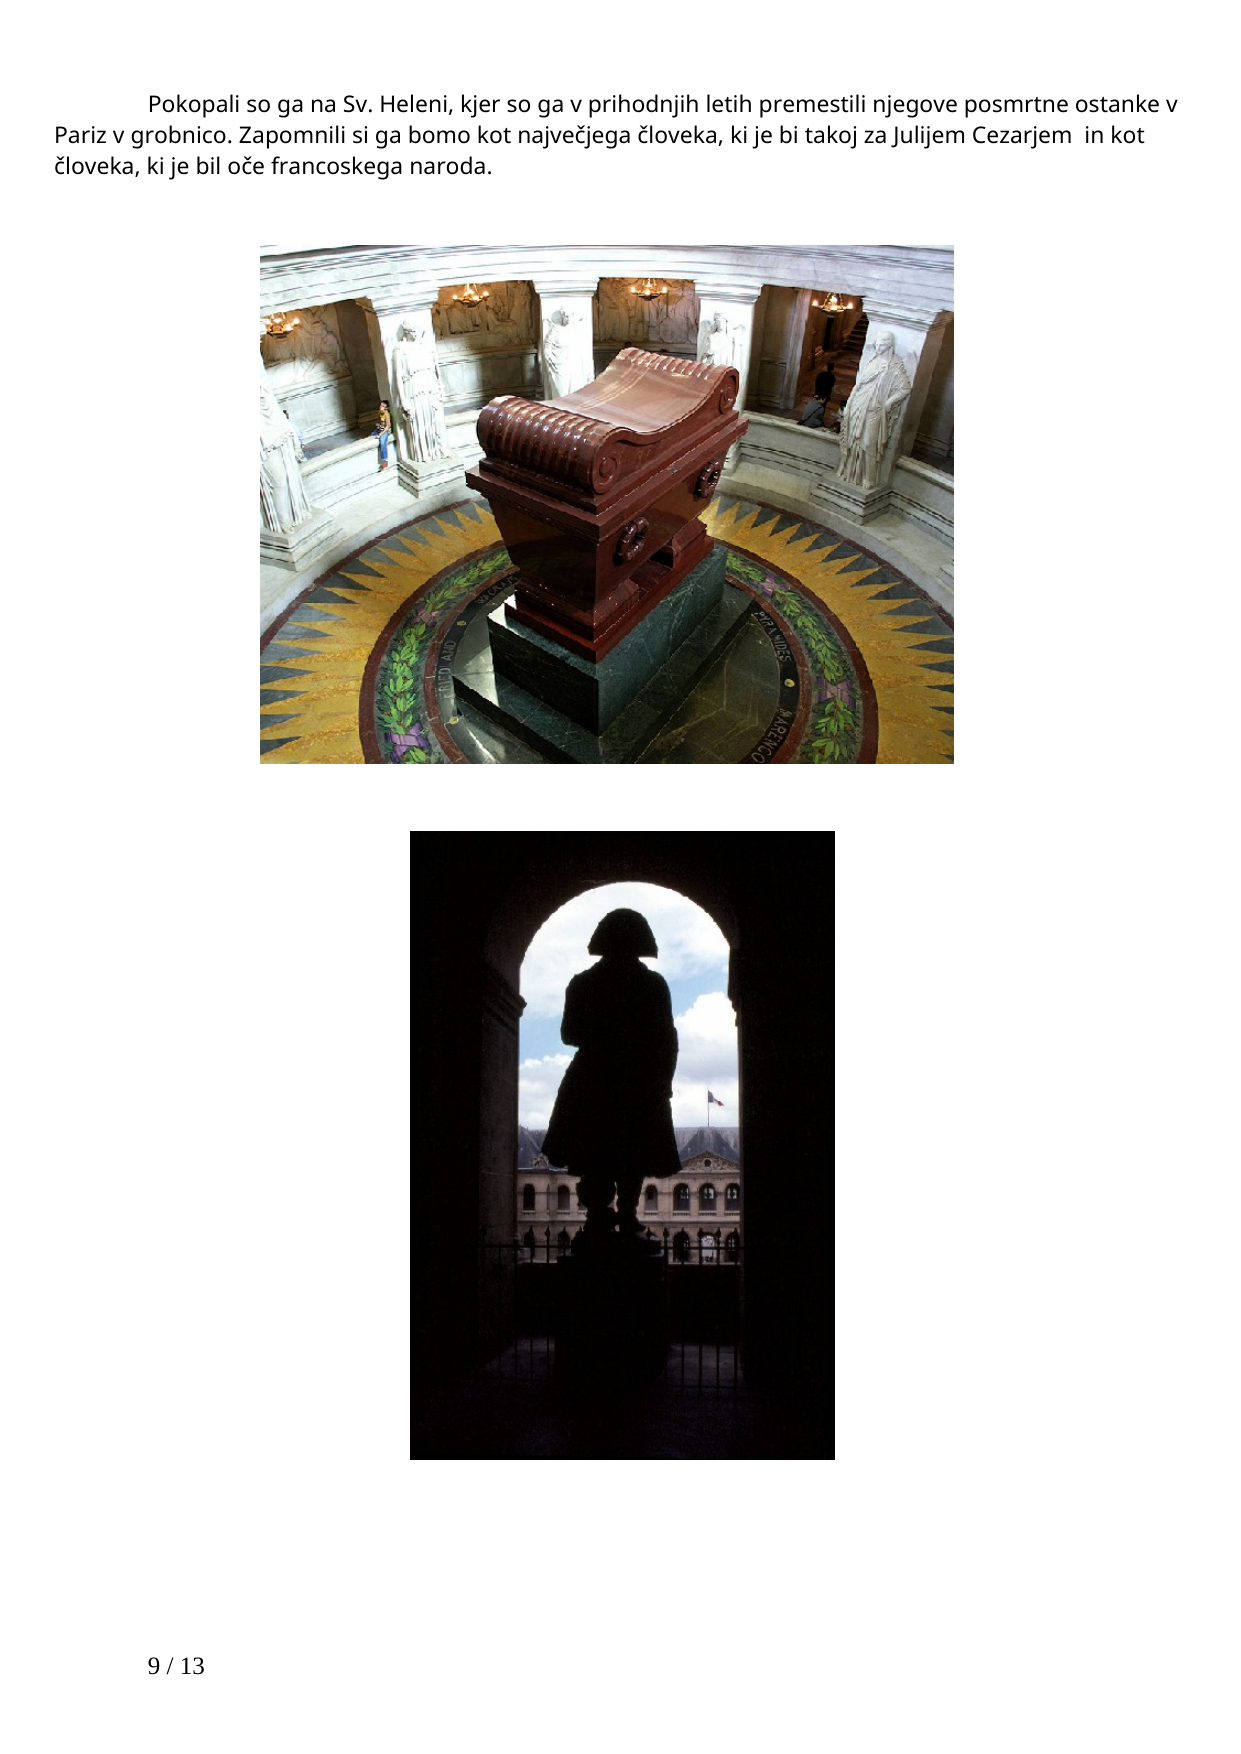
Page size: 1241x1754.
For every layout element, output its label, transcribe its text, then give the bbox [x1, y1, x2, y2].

picture [410, 831, 835, 1460]
text Pokopali so ga na Sv. Heleni, kjer so ga v prihodnjih letih premestili njegove posmrtne ostanke v Pariz v grobnico. Zapomnili si ga bomo kot največjega človeka, ki je bi takoj za Julijem Cezarjem in kot človeka, ki je bil oče francoskega naroda. [54, 87, 1179, 181]
picture [260, 245, 954, 764]
